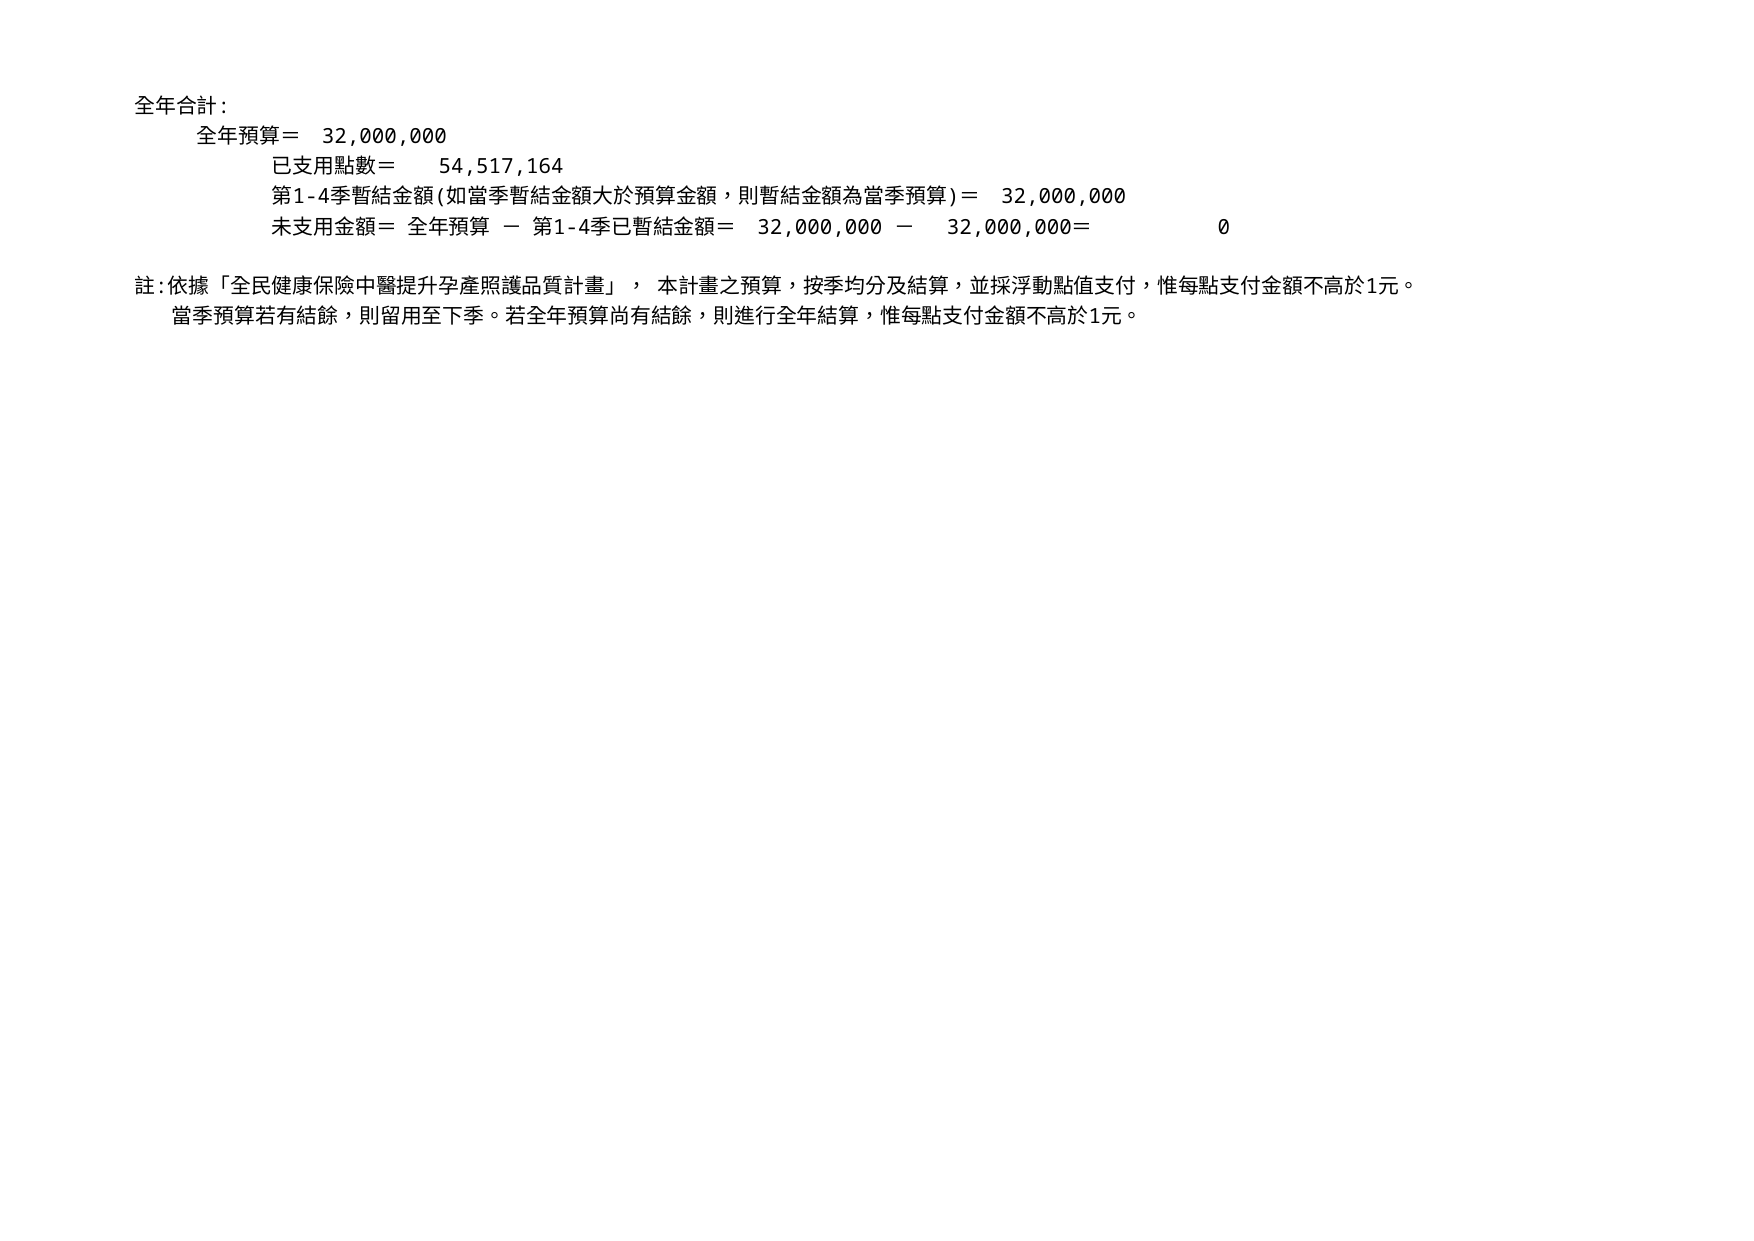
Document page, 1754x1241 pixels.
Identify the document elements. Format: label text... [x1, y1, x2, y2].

text 已支用點數＝ 54,517,164 [59, 149, 1695, 180]
text 註:依據「全民健康保險中醫提升孕產照護品質計畫」， 本計畫之預算，按季均分及結算，並採浮動點值支付，惟每點支付金額不高於1元。 [59, 269, 1695, 299]
text 第1-4季暫結金額(如當季暫結金額大於預算金額，則暫結金額為當季預算)＝ 32,000,000 [59, 180, 1695, 210]
text 未支用金額＝ 全年預算 － 第1-4季已暫結金額＝ 32,000,000 － 32,000,000＝ 0 [59, 210, 1695, 240]
text 全年預算＝ 32,000,000 [59, 119, 1695, 149]
text 全年合計: [59, 89, 1695, 119]
text 當季預算若有結餘，則留用至下季。若全年預算尚有結餘，則進行全年結算，惟每點支付金額不高於1元。 [59, 299, 1695, 329]
